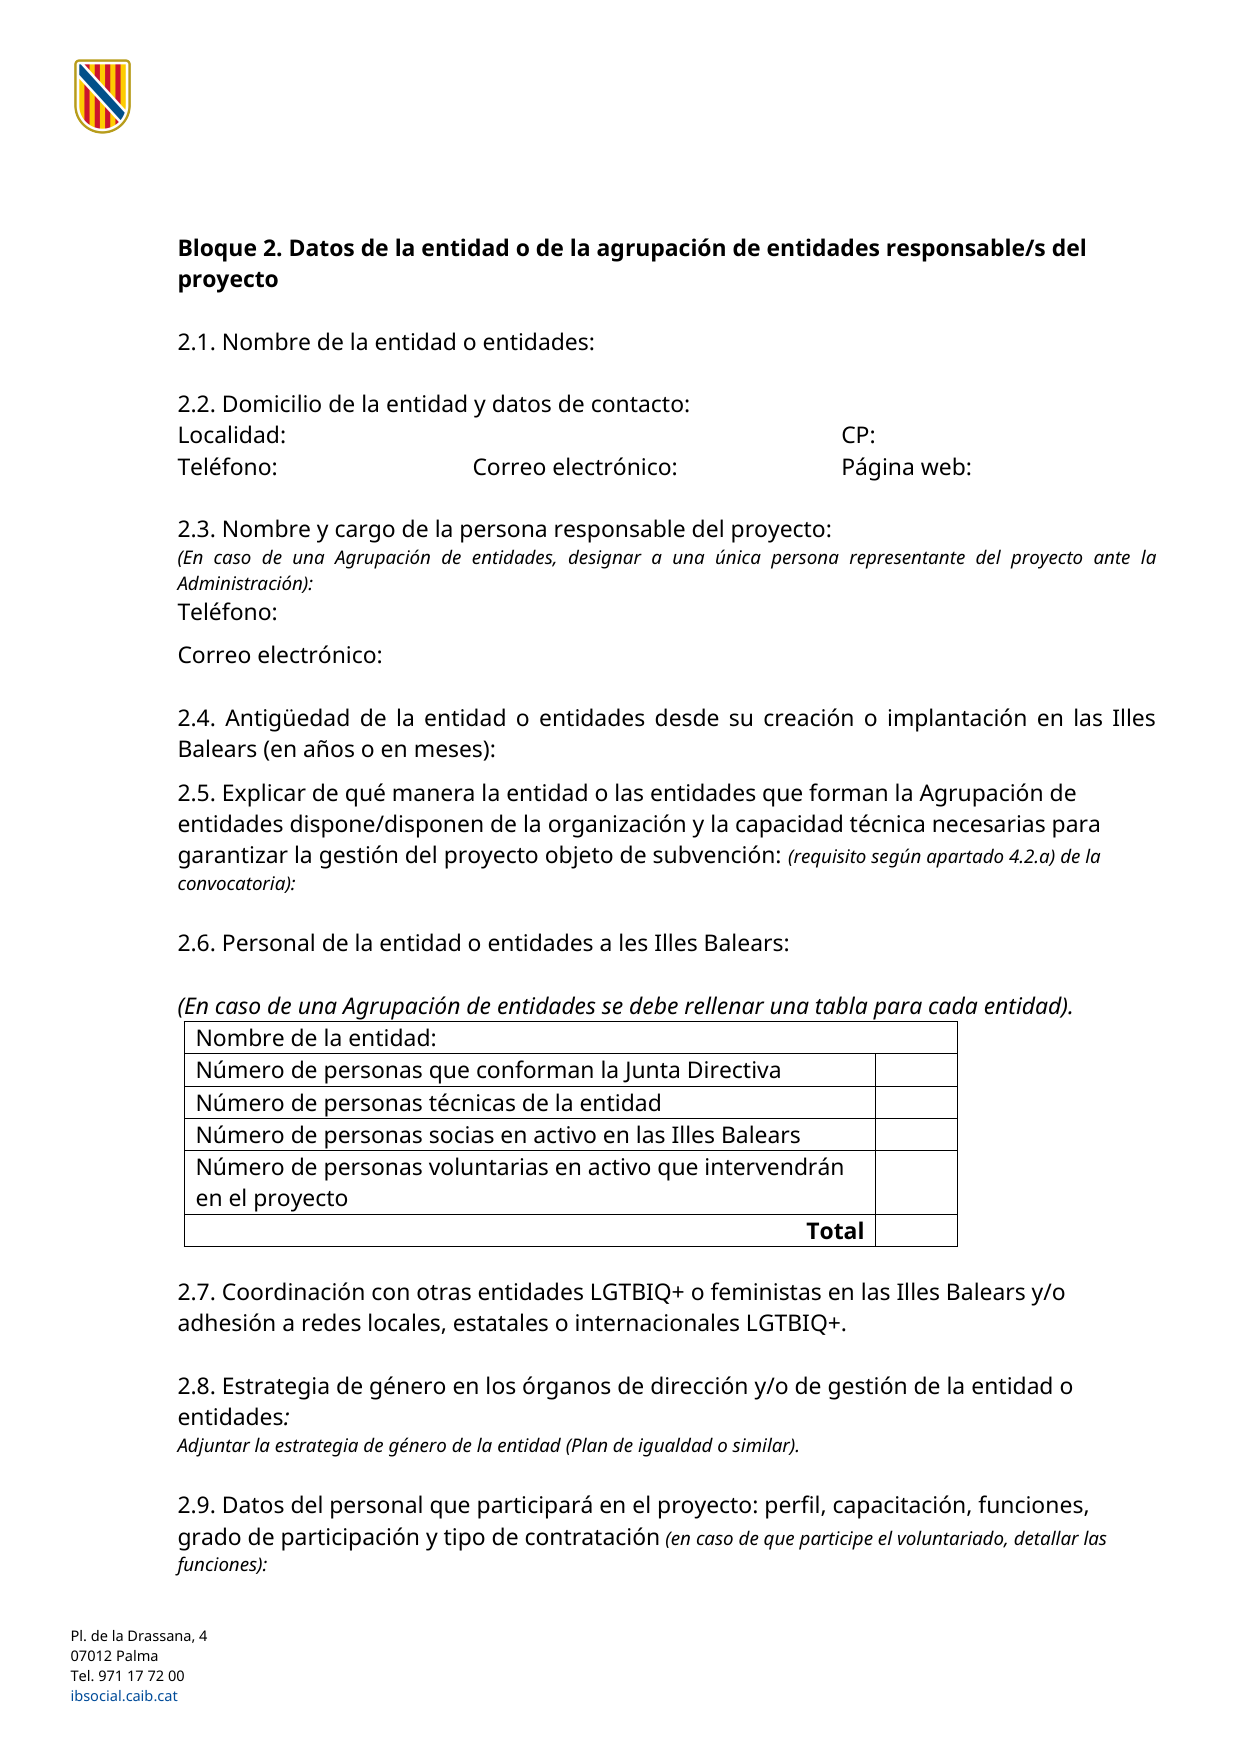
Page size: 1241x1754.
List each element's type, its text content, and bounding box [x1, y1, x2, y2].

table_cell Número de personas socias en activo en las Illes Balears [185, 1119, 875, 1150]
text 2.5. Explicar de qué manera la entidad o las entidades que forman la Agrupación de entidades dispone/disponen de la organización y la capacidad técnica necesarias para garantizar la gestión del proyecto objeto de subvención: (requisito según apartado 4.2.a) de la convocatoria): [177, 777, 1158, 896]
text 2.1. Nombre de la entidad o entidades: [177, 326, 1158, 357]
text Correo electrónico: [177, 639, 1158, 670]
text 2.2. Domicilio de la entidad y datos de contacto: [177, 388, 1158, 419]
text (En caso de una Agrupación de entidades se debe rellenar una tabla para cada entidad). [177, 990, 1158, 1021]
text (En caso de una Agrupación de entidades, designar a una única persona representante del proyecto ante la Administración): [177, 544, 1158, 595]
table_cell [876, 1215, 957, 1246]
table_cell [876, 1054, 957, 1086]
picture [56, 31, 149, 162]
table_cell Total [185, 1215, 875, 1246]
text Teléfono: [177, 595, 1158, 627]
table_cell Número de personas voluntarias en activo que intervendrán en el proyecto [185, 1151, 875, 1214]
text Teléfono: Correo electrónico: Página web: [177, 451, 1158, 482]
text 2.4. Antigüedad de la entidad o entidades desde su creación o implantación en las Illes Balears (en años o en meses): [177, 702, 1158, 764]
table_cell [876, 1119, 957, 1150]
text 2.9. Datos del personal que participará en el proyecto: perfil, capacitación, funciones, grado de participación y tipo de contratación (en caso de que participe el voluntariado, detallar las funciones): [177, 1489, 1158, 1577]
text Adjuntar la estrategia de género de la entidad (Plan de igualdad o similar). [177, 1432, 1158, 1458]
text Localidad: CP: [177, 419, 1158, 451]
text 2.3. Nombre y cargo de la persona responsable del proyecto: [177, 513, 1158, 544]
text 2.6. Personal de la entidad o entidades a les Illes Balears: [177, 927, 1158, 958]
text 2.7. Coordinación con otras entidades LGTBIQ+ o feministas en las Illes Balears y/o adhesión a redes locales, estatales o internacionales LGTBIQ+. [177, 1276, 1158, 1339]
table_header Nombre de la entidad: [185, 1022, 957, 1053]
table_cell Número de personas técnicas de la entidad [185, 1087, 875, 1118]
table_cell [876, 1087, 957, 1118]
table_cell Número de personas que conforman la Junta Directiva [185, 1054, 875, 1086]
text Bloque 2. Datos de la entidad o de la agrupación de entidades responsable/s del proyecto [177, 232, 1158, 294]
table_cell [876, 1151, 957, 1214]
text 2.8. Estrategia de género en los órganos de dirección y/o de gestión de la entidad o entidades: [177, 1370, 1158, 1432]
